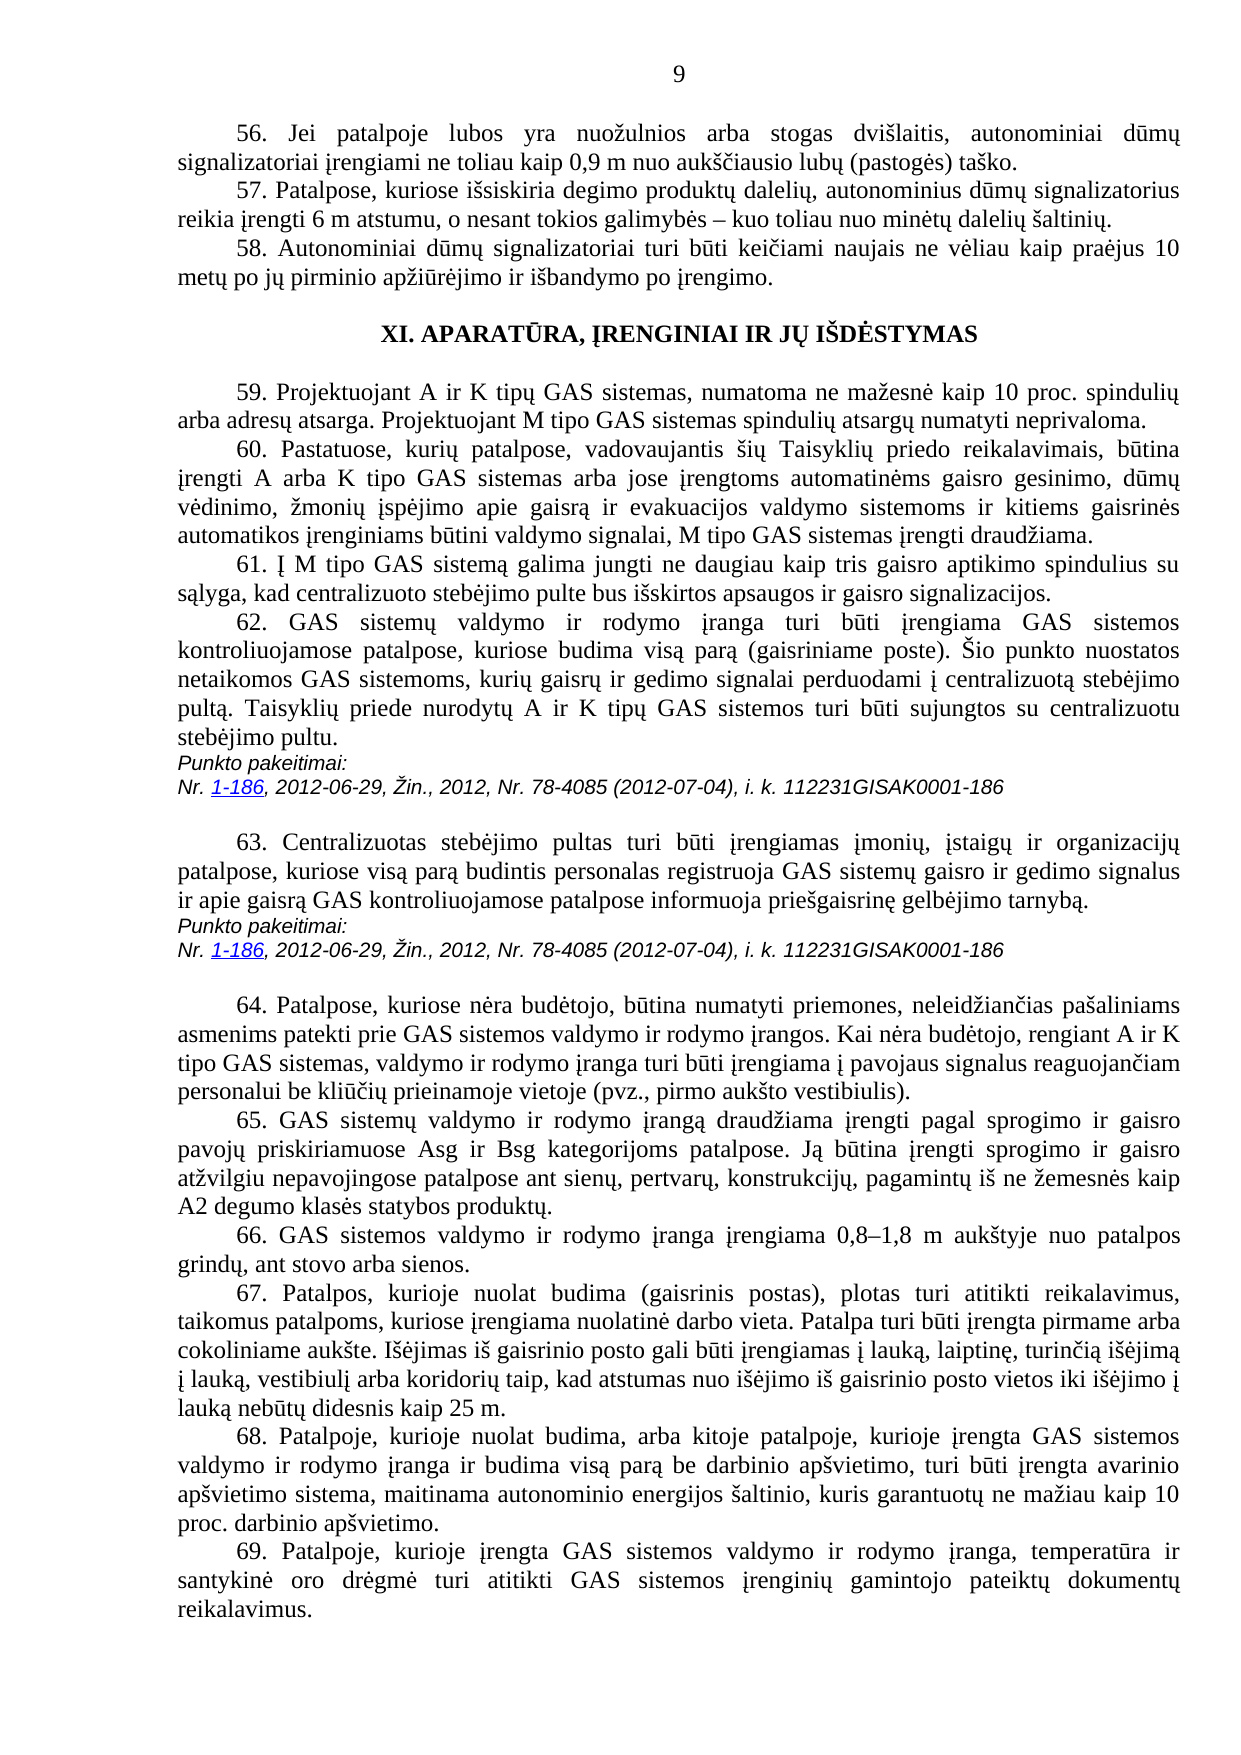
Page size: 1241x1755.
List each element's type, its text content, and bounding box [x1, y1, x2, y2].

text Nr. 1-186, 2012-06-29, Žin., 2012, Nr. 78-4085 (2012-07-04), i. k. 112231GISAK0001-186 [177, 937, 1181, 961]
text Punkto pakeitimai: [177, 913, 1181, 937]
text 64. Patalpose, kuriose nėra budėtojo, būtina numatyti priemones, neleidžiančias pašaliniams asmenims patekti prie GAS sistemos valdymo ir rodymo įrangos. Kai nėra budėtojo, rengiant A ir K tipo GAS sistemas, valdymo ir rodymo įranga turi būti įrengiama į pavojaus signalus reaguojančiam personalui be kliūčių prieinamoje vietoje (pvz., pirmo aukšto vestibiulis). [177, 990, 1181, 1105]
text 68. Patalpoje, kurioje nuolat budima, arba kitoje patalpoje, kurioje įrengta GAS sistemos valdymo ir rodymo įranga ir budima visą parą be darbinio apšvietimo, turi būti įrengta avarinio apšvietimo sistema, maitinama autonominio energijos šaltinio, kuris garantuotų ne mažiau kaip 10 proc. darbinio apšvietimo. [177, 1421, 1181, 1536]
text 65. GAS sistemų valdymo ir rodymo įrangą draudžiama įrengti pagal sprogimo ir gaisro pavojų priskiriamuose Asg ir Bsg kategorijoms patalpose. Ją būtina įrengti sprogimo ir gaisro atžvilgiu nepavojingose patalpose ant sienų, pertvarų, konstrukcijų, pagamintų iš ne žemesnės kaip A2 degumo klasės statybos produktų. [177, 1105, 1181, 1220]
text 69. Patalpoje, kurioje įrengta GAS sistemos valdymo ir rodymo įranga, temperatūra ir santykinė oro drėgmė turi atitikti GAS sistemos įrenginių gamintojo pateiktų dokumentų reikalavimus. [177, 1536, 1181, 1623]
text 61. Į M tipo GAS sistemą galima jungti ne daugiau kaip tris gaisro aptikimo spindulius su sąlyga, kad centralizuoto stebėjimo pulte bus išskirtos apsaugos ir gaisro signalizacijos. [177, 549, 1181, 607]
text 56. Jei patalpoje lubos yra nuožulnios arba stogas dvišlaitis, autonominiai dūmų signalizatoriai įrengiami ne toliau kaip 0,9 m nuo aukščiausio lubų (pastogės) taško. [177, 118, 1181, 176]
text 59. Projektuojant A ir K tipų GAS sistemas, numatoma ne mažesnė kaip 10 proc. spindulių arba adresų atsarga. Projektuojant M tipo GAS sistemas spindulių atsargų numatyti neprivaloma. [177, 377, 1181, 434]
text 66. GAS sistemos valdymo ir rodymo įranga įrengiama 0,8–1,8 m aukštyje nuo patalpos grindų, ant stovo arba sienos. [177, 1220, 1181, 1278]
text Nr. 1-186, 2012-06-29, Žin., 2012, Nr. 78-4085 (2012-07-04), i. k. 112231GISAK0001-186 [177, 774, 1181, 798]
text 63. Centralizuotas stebėjimo pultas turi būti įrengiamas įmonių, įstaigų ir organizacijų patalpose, kuriose visą parą budintis personalas registruoja GAS sistemų gaisro ir gedimo signalus ir apie gaisrą GAS kontroliuojamose patalpose informuoja priešgaisrinę gelbėjimo tarnybą. [177, 827, 1181, 913]
text 57. Patalpose, kuriose išsiskiria degimo produktų dalelių, autonominius dūmų signalizatorius reikia įrengti 6 m atstumu, o nesant tokios galimybės – kuo toliau nuo minėtų dalelių šaltinių. [177, 176, 1181, 233]
text XI. APARATŪRA, ĮRENGINIAI IR JŲ IŠDĖSTYMAS [177, 319, 1181, 348]
text 58. Autonominiai dūmų signalizatoriai turi būti keičiami naujais ne vėliau kaip praėjus 10 metų po jų pirminio apžiūrėjimo ir išbandymo po įrengimo. [177, 233, 1181, 291]
text Punkto pakeitimai: [177, 751, 1181, 774]
text 62. GAS sistemų valdymo ir rodymo įranga turi būti įrengiama GAS sistemos kontroliuojamose patalpose, kuriose budima visą parą (gaisriniame poste). Šio punkto nuostatos netaikomos GAS sistemoms, kurių gaisrų ir gedimo signalai perduodami į centralizuotą stebėjimo pultą. Taisyklių priede nurodytų A ir K tipų GAS sistemos turi būti sujungtos su centralizuotu stebėjimo pultu. [177, 607, 1181, 751]
text 60. Pastatuose, kurių patalpose, vadovaujantis šių Taisyklių priedo reikalavimais, būtina įrengti A arba K tipo GAS sistemas arba jose įrengtoms automatinėms gaisro gesinimo, dūmų vėdinimo, žmonių įspėjimo apie gaisrą ir evakuacijos valdymo sistemoms ir kitiems gaisrinės automatikos įrenginiams būtini valdymo signalai, M tipo GAS sistemas įrengti draudžiama. [177, 434, 1181, 549]
text 67. Patalpos, kurioje nuolat budima (gaisrinis postas), plotas turi atitikti reikalavimus, taikomus patalpoms, kuriose įrengiama nuolatinė darbo vieta. Patalpa turi būti įrengta pirmame arba cokoliniame aukšte. Išėjimas iš gaisrinio posto gali būti įrengiamas į lauką, laiptinę, turinčią išėjimą į lauką, vestibiulį arba koridorių taip, kad atstumas nuo išėjimo iš gaisrinio posto vietos iki išėjimo į lauką nebūtų didesnis kaip 25 m. [177, 1278, 1181, 1421]
